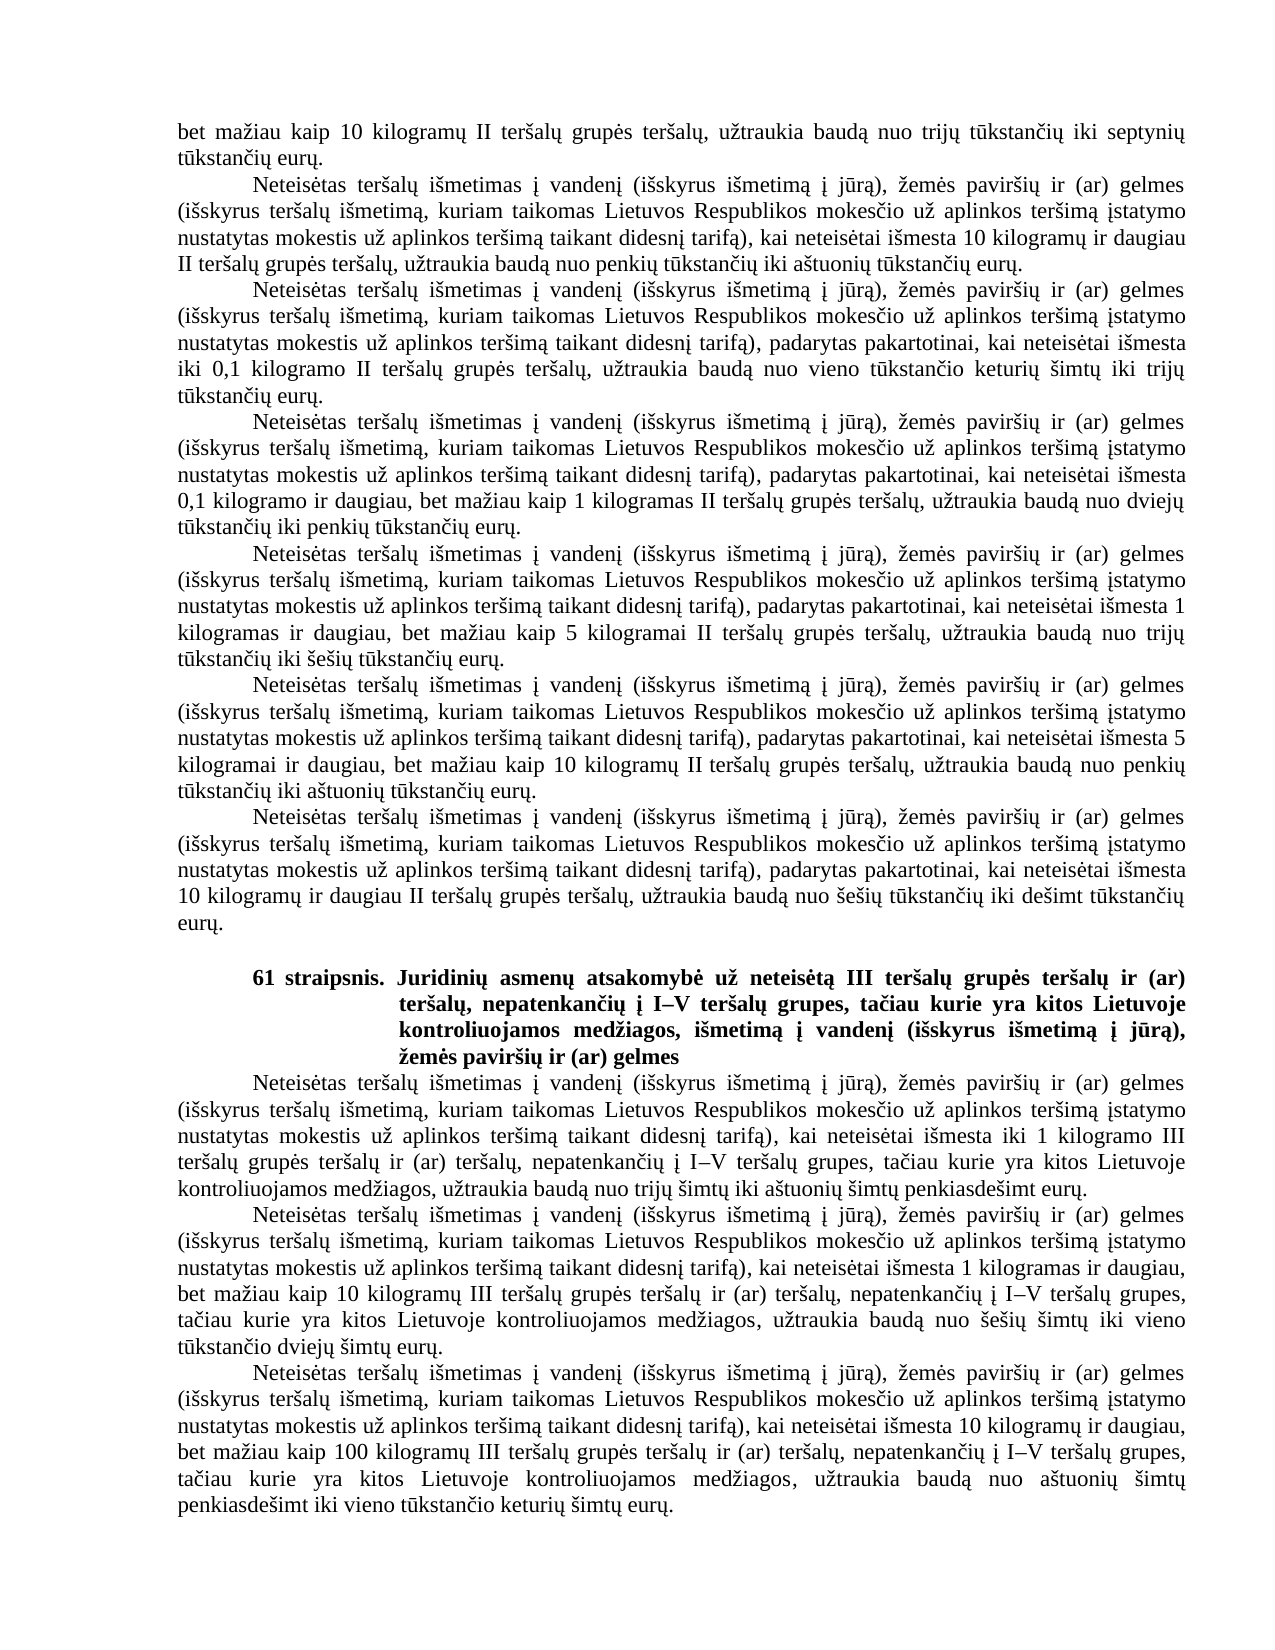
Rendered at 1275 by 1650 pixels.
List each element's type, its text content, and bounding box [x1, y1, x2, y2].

text Neteisėtas teršalų išmetimas į vandenį (išskyrus išmetimą į jūrą), žemės paviršių ir (ar) gelmes (išskyrus teršalų išmetimą, kuriam taikomas Lietuvos Respublikos mokesčio už aplinkos teršimą įstatymo nustatytas mokestis už aplinkos teršimą taikant didesnį tarifą), padarytas pakartotinai, kai neteisėtai išmesta iki 0,1 kilogramo II teršalų grupės teršalų, užtraukia baudą nuo vieno tūkstančio keturių šimtų iki trijų tūkstančių eurų. [177, 276, 1186, 408]
text Neteisėtas teršalų išmetimas į vandenį (išskyrus išmetimą į jūrą), žemės paviršių ir (ar) gelmes (išskyrus teršalų išmetimą, kuriam taikomas Lietuvos Respublikos mokesčio už aplinkos teršimą įstatymo nustatytas mokestis už aplinkos teršimą taikant didesnį tarifą), padarytas pakartotinai, kai neteisėtai išmesta 0,1 kilogramo ir daugiau, bet mažiau kaip 1 kilogramas II teršalų grupės teršalų, užtraukia baudą nuo dviejų tūkstančių iki penkių tūkstančių eurų. [177, 408, 1186, 540]
text Neteisėtas teršalų išmetimas į vandenį (išskyrus išmetimą į jūrą), žemės paviršių ir (ar) gelmes (išskyrus teršalų išmetimą, kuriam taikomas Lietuvos Respublikos mokesčio už aplinkos teršimą įstatymo nustatytas mokestis už aplinkos teršimą taikant didesnį tarifą), kai neteisėtai išmesta 1 kilogramas ir daugiau, bet mažiau kaip 10 kilogramų III teršalų grupės teršalų ir (ar) teršalų, nepatenkančių į I–V teršalų grupes, tačiau kurie yra kitos Lietuvoje kontroliuojamos medžiagos, užtraukia baudą nuo šešių šimtų iki vieno tūkstančio dviejų šimtų eurų. [177, 1201, 1186, 1359]
text Neteisėtas teršalų išmetimas į vandenį (išskyrus išmetimą į jūrą), žemės paviršių ir (ar) gelmes (išskyrus teršalų išmetimą, kuriam taikomas Lietuvos Respublikos mokesčio už aplinkos teršimą įstatymo nustatytas mokestis už aplinkos teršimą taikant didesnį tarifą), kai neteisėtai išmesta 10 kilogramų ir daugiau II teršalų grupės teršalų, užtraukia baudą nuo penkių tūkstančių iki aštuonių tūkstančių eurų. [177, 171, 1186, 276]
text 61 straipsnis. Juridinių asmenų atsakomybė už neteisėtą III teršalų grupės teršalų ir (ar) teršalų, nepatenkančių į I–V teršalų grupes, tačiau kurie yra kitos Lietuvoje kontroliuojamos medžiagos, išmetimą į vandenį (išskyrus išmetimą į jūrą), žemės paviršių ir (ar) gelmes [252, 964, 1186, 1069]
text Neteisėtas teršalų išmetimas į vandenį (išskyrus išmetimą į jūrą), žemės paviršių ir (ar) gelmes (išskyrus teršalų išmetimą, kuriam taikomas Lietuvos Respublikos mokesčio už aplinkos teršimą įstatymo nustatytas mokestis už aplinkos teršimą taikant didesnį tarifą), padarytas pakartotinai, kai neteisėtai išmesta 5 kilogramai ir daugiau, bet mažiau kaip 10 kilogramų II teršalų grupės teršalų, užtraukia baudą nuo penkių tūkstančių iki aštuonių tūkstančių eurų. [177, 672, 1186, 803]
text Neteisėtas teršalų išmetimas į vandenį (išskyrus išmetimą į jūrą), žemės paviršių ir (ar) gelmes (išskyrus teršalų išmetimą, kuriam taikomas Lietuvos Respublikos mokesčio už aplinkos teršimą įstatymo nustatytas mokestis už aplinkos teršimą taikant didesnį tarifą), padarytas pakartotinai, kai neteisėtai išmesta 1 kilogramas ir daugiau, bet mažiau kaip 5 kilogramai II teršalų grupės teršalų, užtraukia baudą nuo trijų tūkstančių iki šešių tūkstančių eurų. [177, 540, 1186, 672]
text Neteisėtas teršalų išmetimas į vandenį (išskyrus išmetimą į jūrą), žemės paviršių ir (ar) gelmes (išskyrus teršalų išmetimą, kuriam taikomas Lietuvos Respublikos mokesčio už aplinkos teršimą įstatymo nustatytas mokestis už aplinkos teršimą taikant didesnį tarifą), kai neteisėtai išmesta iki 1 kilogramo III teršalų grupės teršalų ir (ar) teršalų, nepatenkančių į I–V teršalų grupes, tačiau kurie yra kitos Lietuvoje kontroliuojamos medžiagos, užtraukia baudą nuo trijų šimtų iki aštuonių šimtų penkiasdešimt eurų. [177, 1069, 1186, 1201]
text Neteisėtas teršalų išmetimas į vandenį (išskyrus išmetimą į jūrą), žemės paviršių ir (ar) gelmes (išskyrus teršalų išmetimą, kuriam taikomas Lietuvos Respublikos mokesčio už aplinkos teršimą įstatymo nustatytas mokestis už aplinkos teršimą taikant didesnį tarifą), kai neteisėtai išmesta 10 kilogramų ir daugiau, bet mažiau kaip 100 kilogramų III teršalų grupės teršalų ir (ar) teršalų, nepatenkančių į I–V teršalų grupes, tačiau kurie yra kitos Lietuvoje kontroliuojamos medžiagos, užtraukia baudą nuo aštuonių šimtų penkiasdešimt iki vieno tūkstančio keturių šimtų eurų. [177, 1359, 1186, 1517]
text bet mažiau kaip 10 kilogramų II teršalų grupės teršalų, užtraukia baudą nuo trijų tūkstančių iki septynių tūkstančių eurų. [177, 118, 1186, 171]
text Neteisėtas teršalų išmetimas į vandenį (išskyrus išmetimą į jūrą), žemės paviršių ir (ar) gelmes (išskyrus teršalų išmetimą, kuriam taikomas Lietuvos Respublikos mokesčio už aplinkos teršimą įstatymo nustatytas mokestis už aplinkos teršimą taikant didesnį tarifą), padarytas pakartotinai, kai neteisėtai išmesta 10 kilogramų ir daugiau II teršalų grupės teršalų, užtraukia baudą nuo šešių tūkstančių iki dešimt tūkstančių eurų. [177, 803, 1186, 935]
